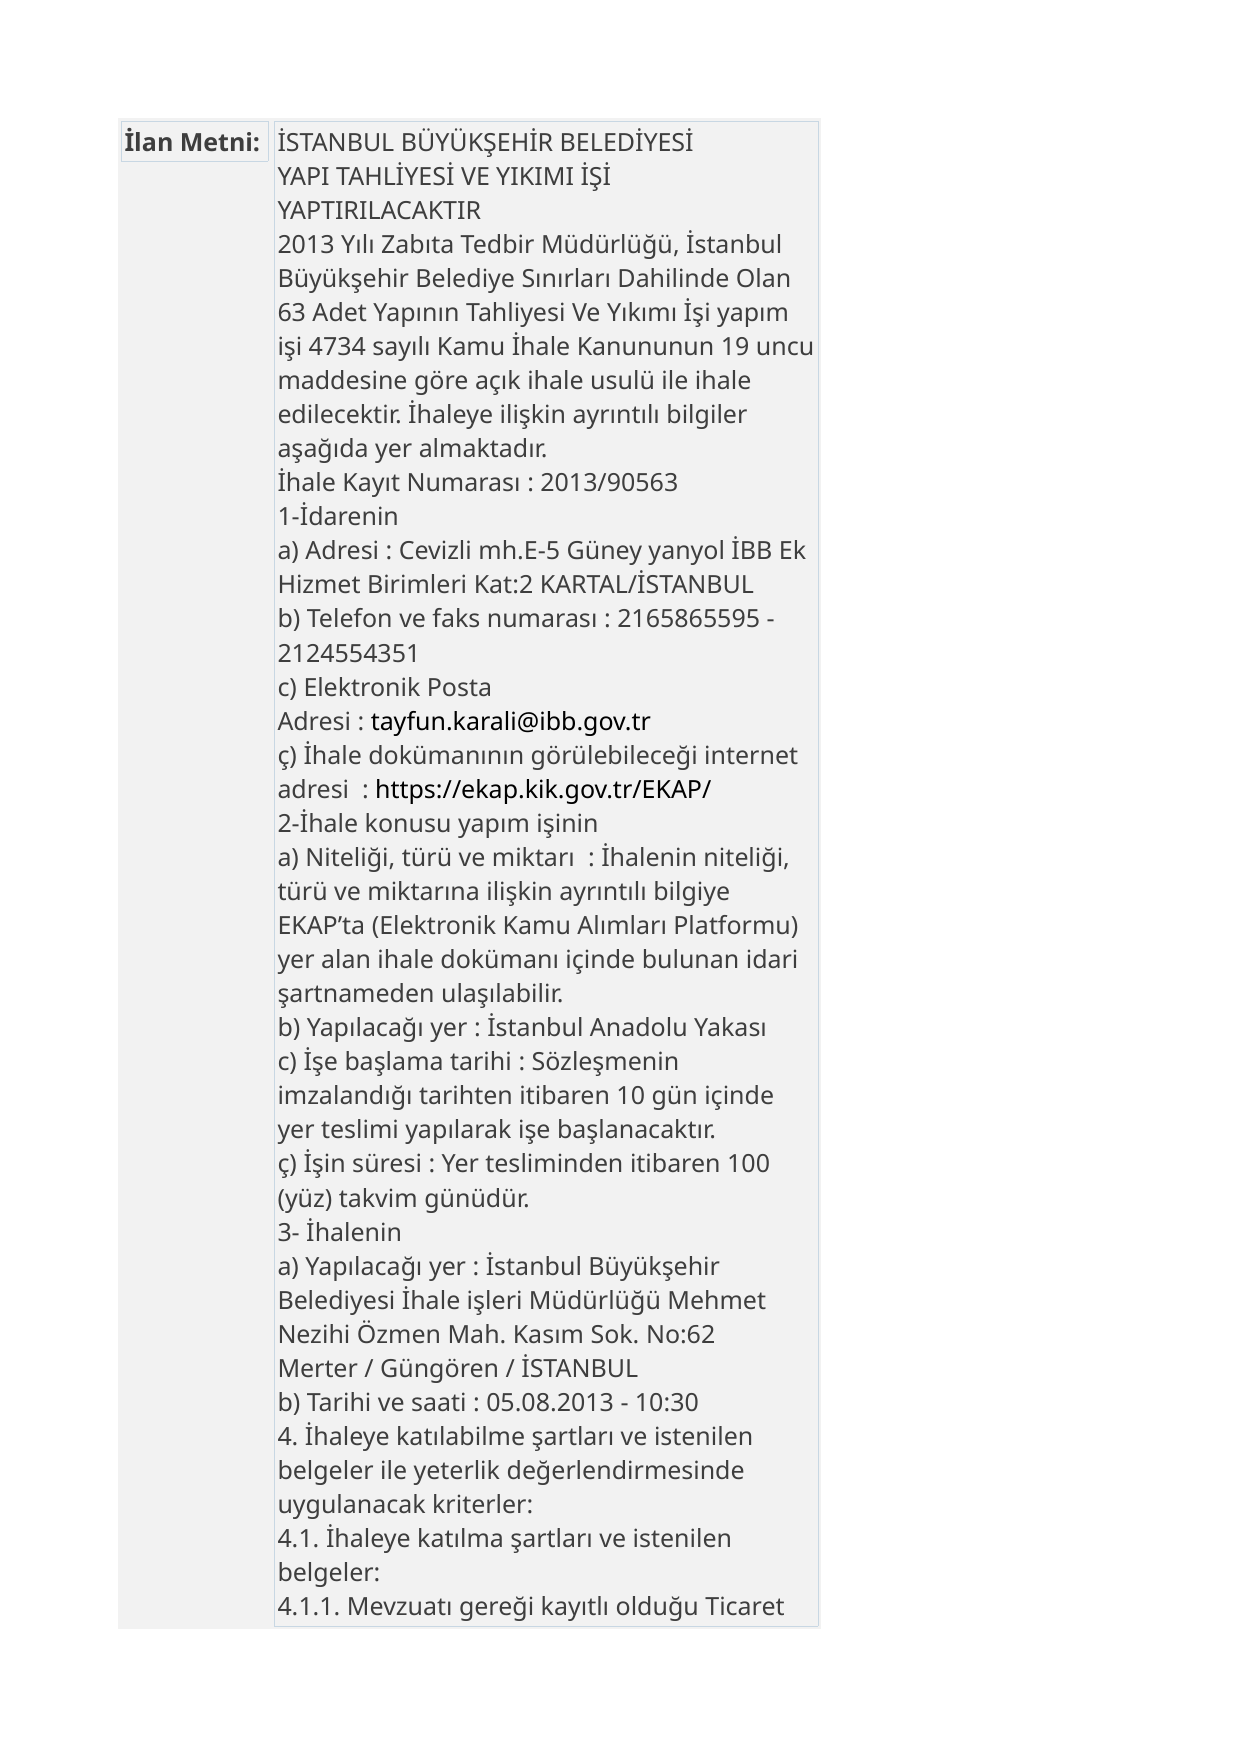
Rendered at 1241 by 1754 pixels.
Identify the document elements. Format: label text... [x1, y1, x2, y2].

table_cell İlan Metni: [118, 118, 271, 1629]
table_cell İSTANBUL BÜYÜKŞEHİR BELEDİYESİ YAPI TAHLİYESİ VE YIKIMI İŞİ YAPTIRILACAKTIR 2013 Yılı Zabıta Tedbir Müdürlüğü, İstanbul Büyükşehir Belediye Sınırları Dahilinde Olan 63 Adet Yapının Tahliyesi Ve Yıkımı İşi yapım işi 4734 sayılı Kamu İhale Kanununun 19 uncu maddesine göre açık ihale usulü ile ihale edilecektir. İhaleye ilişkin ayrıntılı bilgiler aşağıda yer almaktadır. İhale Kayıt Numarası : 2013/90563 1-İdarenin a) Adresi : Cevizli mh.E-5 Güney yanyol İBB Ek Hizmet Birimleri Kat:2 KARTAL/İSTANBUL b) Telefon ve faks numarası : 2165865595 - 2124554351 c) Elektronik Posta Adresi : tayfun.karali@ibb.gov.tr ç) İhale dokümanının görülebileceği internet adresi : https://ekap.kik.gov.tr/EKAP/ 2-İhale konusu yapım işinin a) Niteliği, türü ve miktarı : İhalenin niteliği, türü ve miktarına ilişkin ayrıntılı bilgiye EKAP’ta (Elektronik Kamu Alımları Platformu) yer alan ihale dokümanı içinde bulunan idari şartnameden ulaşılabilir. b) Yapılacağı yer : İstanbul Anadolu Yakası c) İşe başlama tarihi : Sözleşmenin imzalandığı tarihten itibaren 10 gün içinde yer teslimi yapılarak işe başlanacaktır. ç) İşin süresi : Yer tesliminden itibaren 100 (yüz) takvim günüdür. 3- İhalenin a) Yapılacağı yer : İstanbul Büyükşehir Belediyesi İhale işleri Müdürlüğü Mehmet Nezihi Özmen Mah. Kasım Sok. No:62 Merter / Güngören / İSTANBUL b) Tarihi ve saati : 05.08.2013 - 10:30 4. İhaleye katılabilme şartları ve istenilen belgeler ile yeterlik değerlendirmesinde uygulanacak kriterler: 4.1. İhaleye katılma şartları ve istenilen belgeler: 4.1.1. Mevzuatı gereği kayıtlı olduğu Ticaret [271, 118, 821, 1629]
